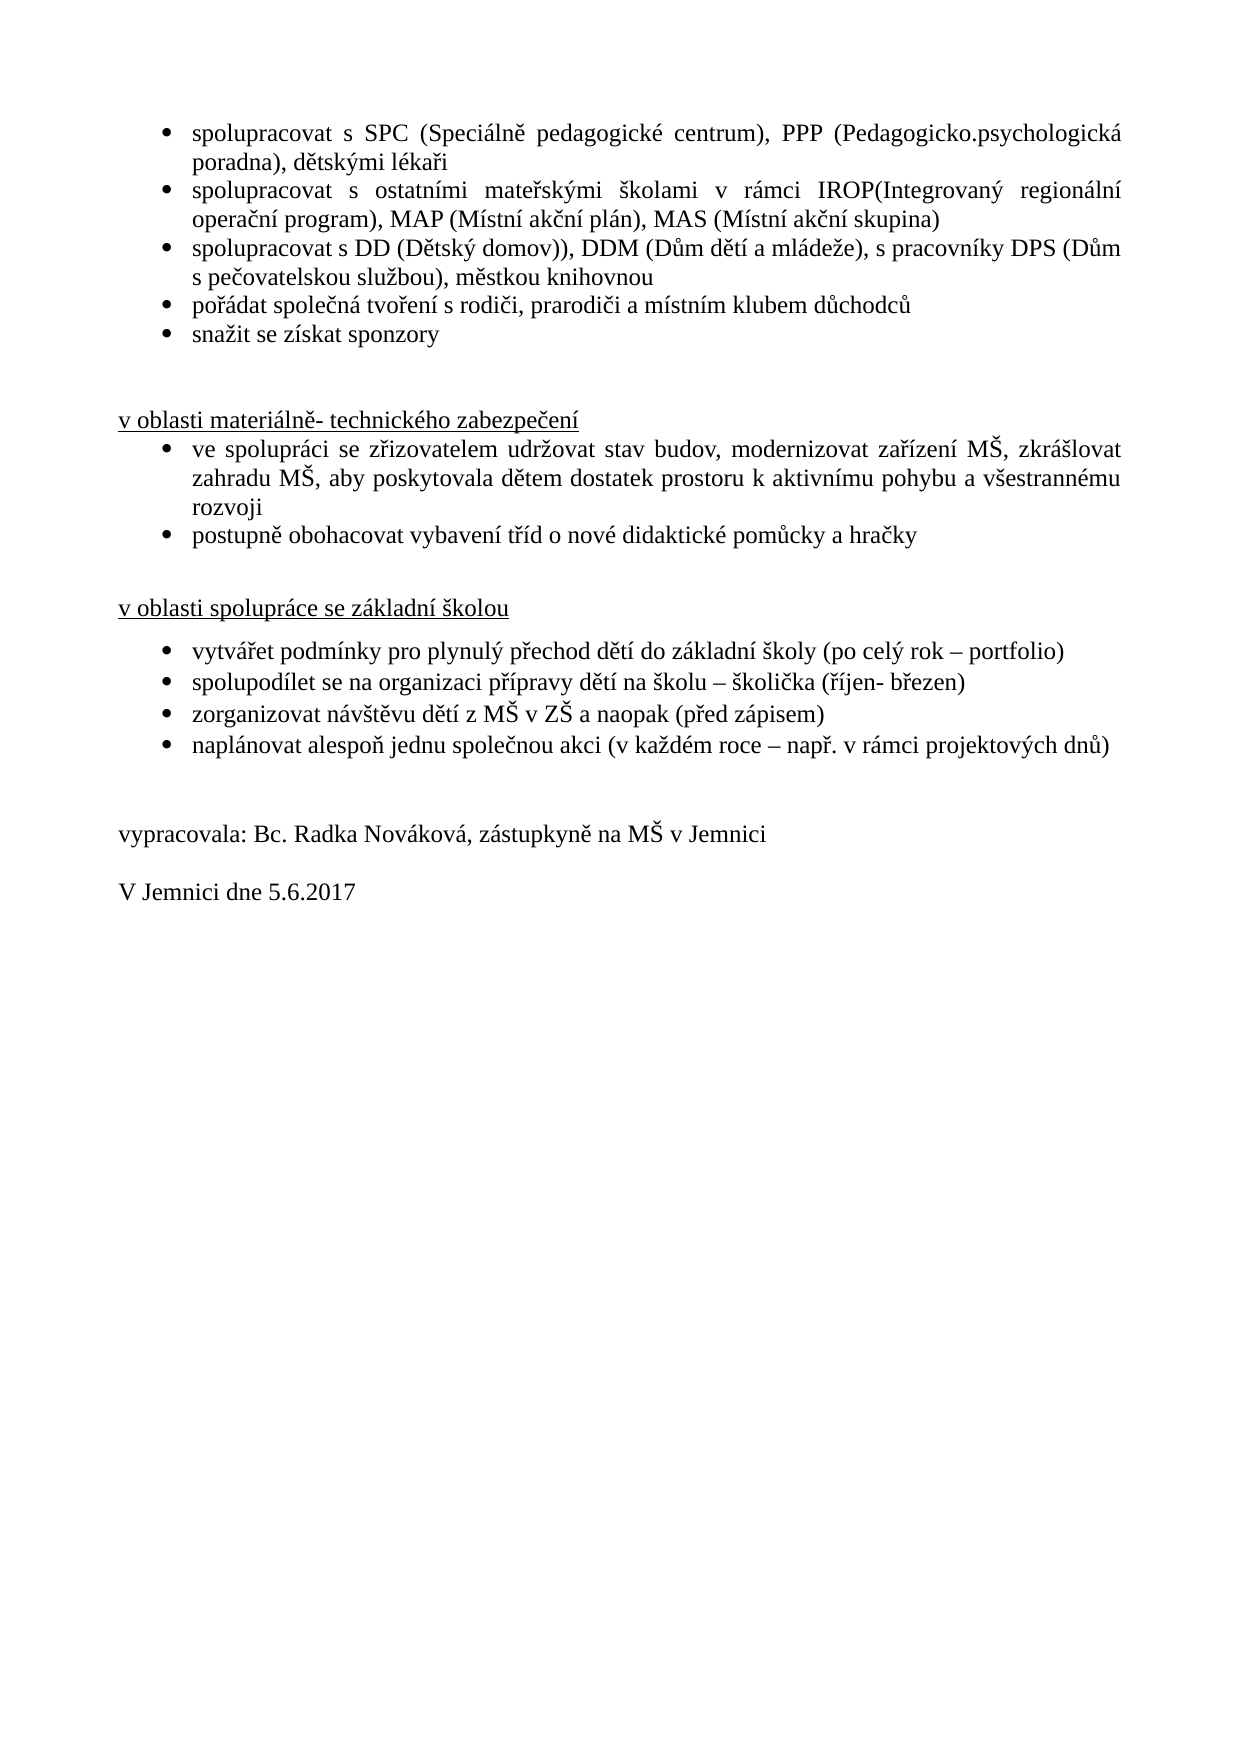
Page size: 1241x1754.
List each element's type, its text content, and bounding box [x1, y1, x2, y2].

text vypracovala: Bc. Radka Nováková, zástupkyně na MŠ v Jemnici [118, 819, 1122, 848]
text v oblasti materiálně- technického zabezpečení [118, 406, 1122, 434]
list snažit se získat sponzory [162, 319, 1122, 348]
list ve spolupráci se zřizovatelem udržovat stav budov, modernizovat zařízení MŠ, zkrášlovat zahradu MŠ, aby poskytovala dětem dostatek prostoru k aktivnímu pohybu a všestrannému rozvoji [162, 434, 1122, 521]
list spolupracovat s SPC (Speciálně pedagogické centrum), PPP (Pedagogicko.psychologická poradna), dětskými lékaři [162, 118, 1122, 176]
list spolupodílet se na organizaci přípravy dětí na školu – školička (říjen- březen) [162, 667, 1122, 696]
list pořádat společná tvoření s rodiči, prarodiči a místním klubem důchodců [162, 291, 1122, 319]
list spolupracovat s ostatními mateřskými školami v rámci IROP(Integrovaný regionální operační program), MAP (Místní akční plán), MAS (Místní akční skupina) [162, 176, 1122, 233]
list zorganizovat návštěvu dětí z MŠ v ZŠ a naopak (před zápisem) [162, 699, 1122, 728]
list spolupracovat s DD (Dětský domov)), DDM (Dům dětí a mládeže), s pracovníky DPS (Dům s pečovatelskou službou), městkou knihovnou [162, 233, 1122, 291]
text v oblasti spolupráce se základní školou [118, 593, 1122, 621]
list vytvářet podmínky pro plynulý přechod dětí do základní školy (po celý rok – portfolio) [162, 636, 1122, 665]
list naplánovat alespoň jednu společnou akci (v každém roce – např. v rámci projektových dnů) [162, 730, 1122, 759]
text V Jemnici dne 5.6.2017 [118, 877, 1122, 906]
list postupně obohacovat vybavení tříd o nové didaktické pomůcky a hračky [162, 521, 1122, 549]
